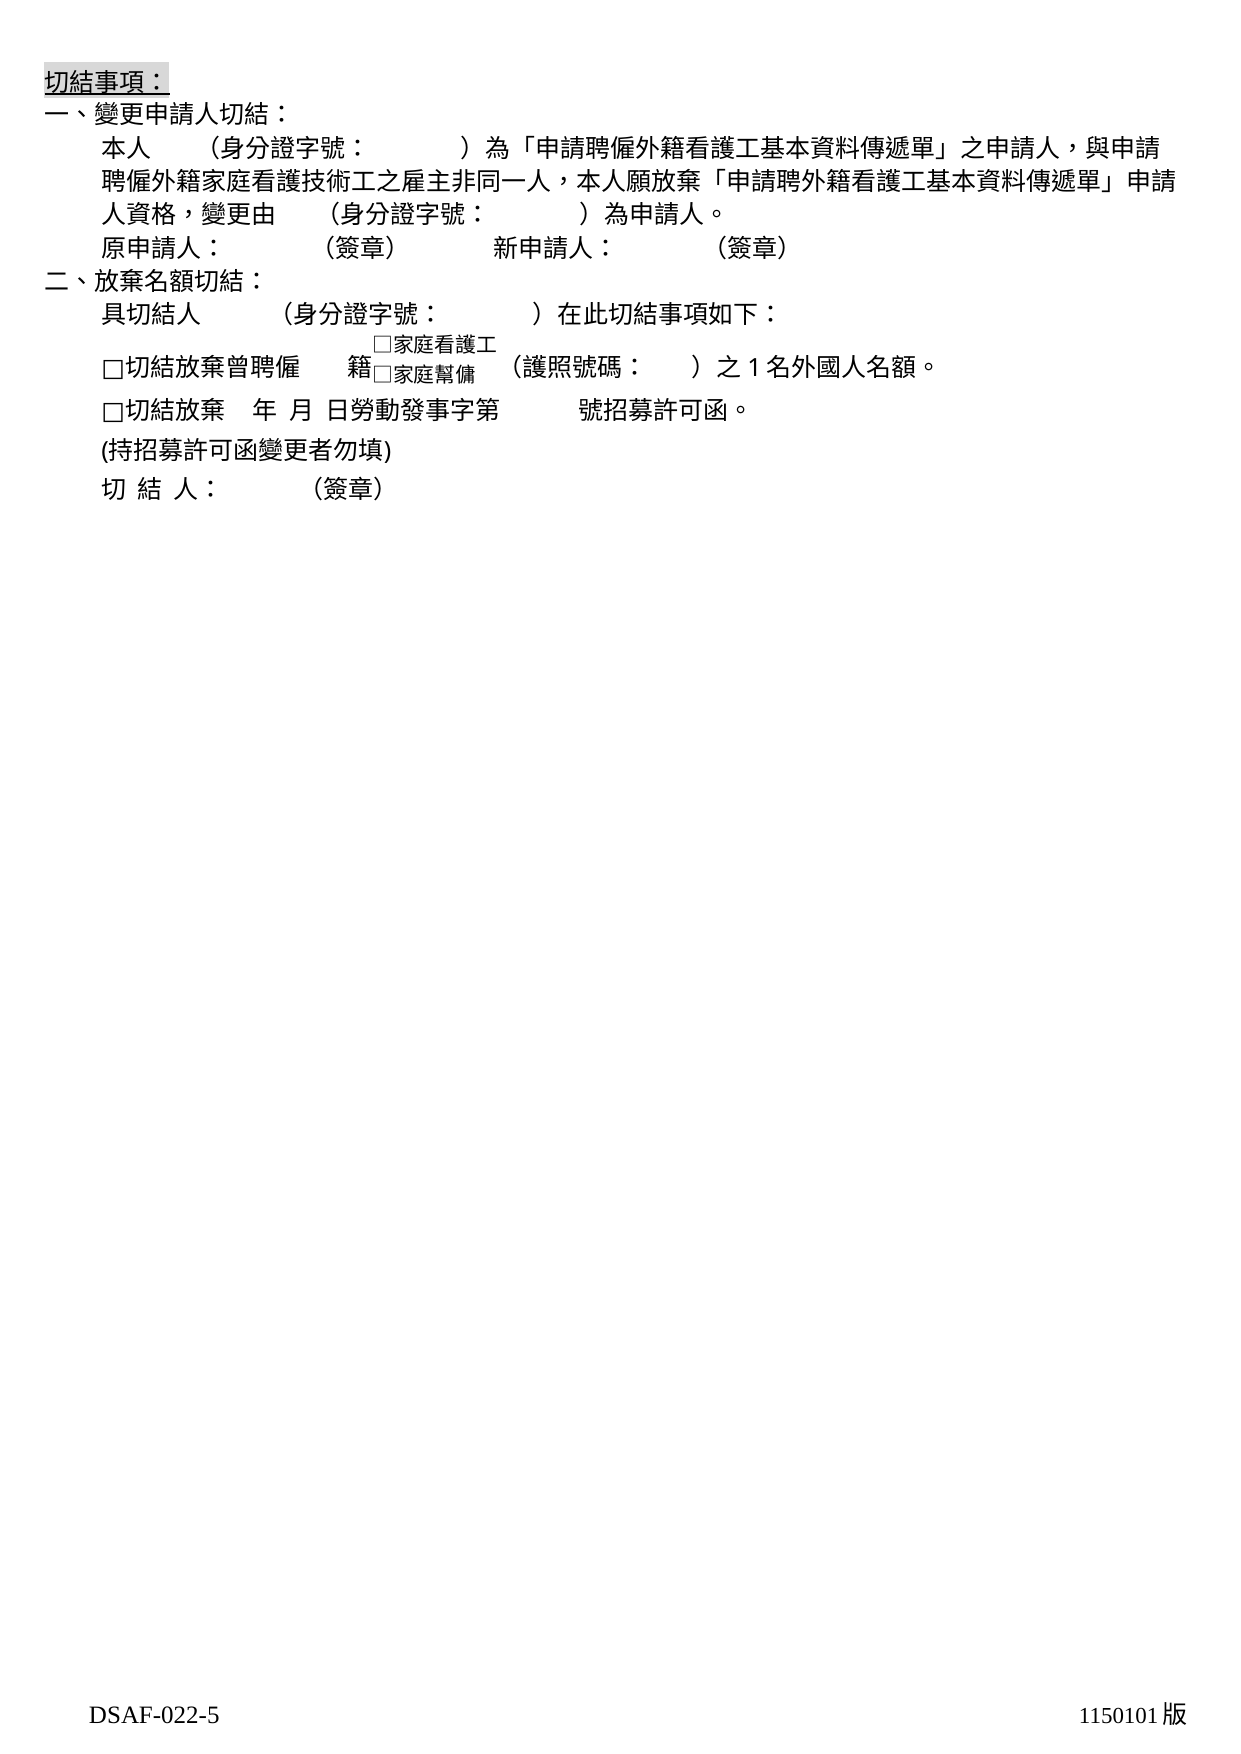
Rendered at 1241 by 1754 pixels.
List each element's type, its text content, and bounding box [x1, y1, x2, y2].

text 切 結 人： （簽章） [44, 472, 1182, 539]
text (持招募許可函變更者勿填) [44, 432, 1182, 466]
text 一、變更申請人切結： 本人 （身分證字號： ）為「申請聘僱外籍看護工基本資料傳遞單」之申請人，與申請聘僱外籍家庭看護技術工之雇主非同一人，本人願放棄「申請聘外籍看護工基本資料傳遞單」申請人資格，變更由 （身分證字號： ）為申請人。 原申請人： （簽章） 新申請人： （簽章） [44, 97, 1182, 264]
text 二、放棄名額切結： 具切結人 （身分證字號： ）在此切結事項如下： [44, 264, 1182, 330]
text 切結事項： [44, 68, 1182, 97]
text □切結放棄曾聘僱 籍□家庭看護工□家庭幫傭（護照號碼： ）之1名外國人名額。 [44, 337, 1182, 387]
text □切結放棄 年 月 日勞動發事字第 號招募許可函。 [44, 393, 1182, 426]
